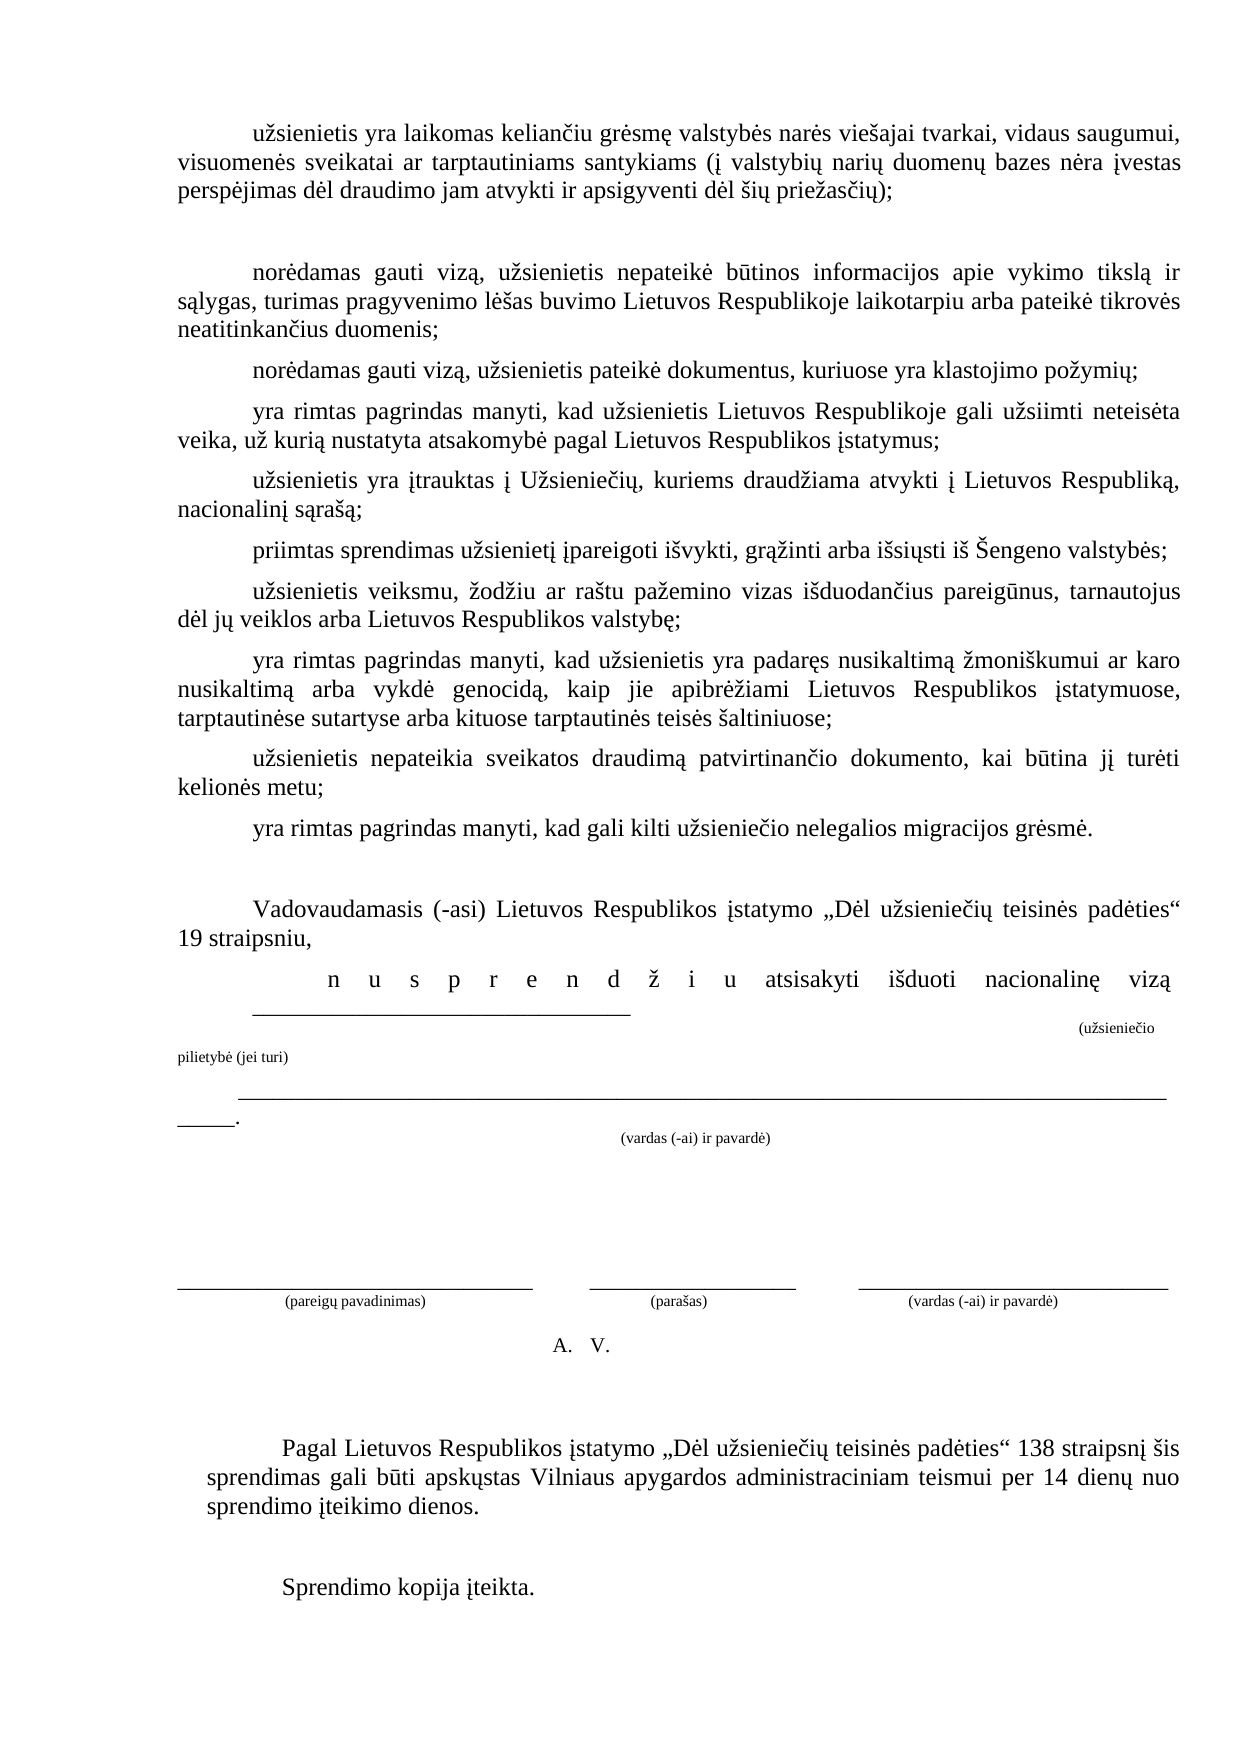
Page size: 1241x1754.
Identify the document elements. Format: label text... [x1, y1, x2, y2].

text norėdamas gauti vizą, užsienietis nepateikė būtinos informacijos apie vykimo tikslą ir sąlygas, turimas pragyvenimo lėšas buvimo Lietuvos Respublikoje laikotarpiu arba pateikė tikrovės neatitinkančius duomenis; [177, 257, 1181, 343]
text yra rimtas pagrindas manyti, kad užsienietis yra padaręs nusikaltimą žmoniškumui ar karo nusikaltimą arba vykdė genocidą, kaip jie apibrėžiami Lietuvos Respublikos įstatymuose, tarptautinėse sutartyse arba kituose tarptautinės teisės šaltiniuose; [177, 645, 1181, 731]
text yra rimtas pagrindas manyti, kad užsienietis Lietuvos Respublikoje gali užsiimti neteisėta veika, už kurią nustatyta atsakomybė pagal Lietuvos Respublikos įstatymus; [177, 396, 1181, 453]
text yra rimtas pagrindas manyti, kad gali kilti užsieniečio nelegalios migracijos grėsmė. [177, 813, 1181, 842]
text užsienietis yra įtrauktas į Užsieniečių, kuriems draudžiama atvykti į Lietuvos Respubliką, nacionalinį sąrašą; [177, 466, 1181, 523]
text n u s p r e n d ž i u atsisakyti išduoti nacionalinę vizą _________________________________ [252, 964, 1171, 1019]
text (užsieniečio pilietybė (jei turi) [177, 1019, 1181, 1076]
text Vadovaudamasis (-asi) Lietuvos Respublikos įstatymo „Dėl užsieniečių teisinės padėties“ 19 straipsniu, [177, 894, 1181, 952]
text priimtas sprendimas užsienietį įpareigoti išvykti, grąžinti arba išsiųsti iš Šengeno valstybės; [177, 535, 1181, 564]
text užsienietis yra laikomas keliančiu grėsmę valstybės narės viešajai tvarkai, vidaus saugumui, visuomenės sveikatai ar tarptautiniams santykiams (į valstybių narių duomenų bazes nėra įvestas perspėjimas dėl draudimo jam atvykti ir apsigyventi dėl šių priežasčių); [177, 118, 1181, 204]
text A. V. [552, 1333, 1181, 1357]
text Sprendimo kopija įteikta. [207, 1572, 1181, 1601]
text užsienietis veiksmu, žodžiu ar raštu pažemino vizas išduodančius pareigūnus, tarnautojus dėl jų veiklos arba Lietuvos Respublikos valstybę; [177, 576, 1181, 633]
text _______________________________ __________________ ___________________________ [177, 1266, 1171, 1292]
text Pagal Lietuvos Respublikos įstatymo „Dėl užsieniečių teisinės padėties“ 138 straipsnį šis sprendimas gali būti apskųstas Vilniaus apygardos administraciniam teismui per 14 dienų nuo sprendimo įteikimo dienos. [207, 1433, 1181, 1520]
text (pareigų pavadinimas) (parašas) (vardas (-ai) ir pavardė) [177, 1292, 1181, 1321]
text užsienietis nepateikia sveikatos draudimą patvirtinančio dokumento, kai būtina jį turėti kelionės metu; [177, 743, 1181, 801]
text (vardas (-ai) ir pavardė) [177, 1129, 1181, 1158]
text ______________________________________________________________________________________. [177, 1076, 1171, 1129]
text norėdamas gauti vizą, užsienietis pateikė dokumentus, kuriuose yra klastojimo požymių; [177, 355, 1181, 384]
